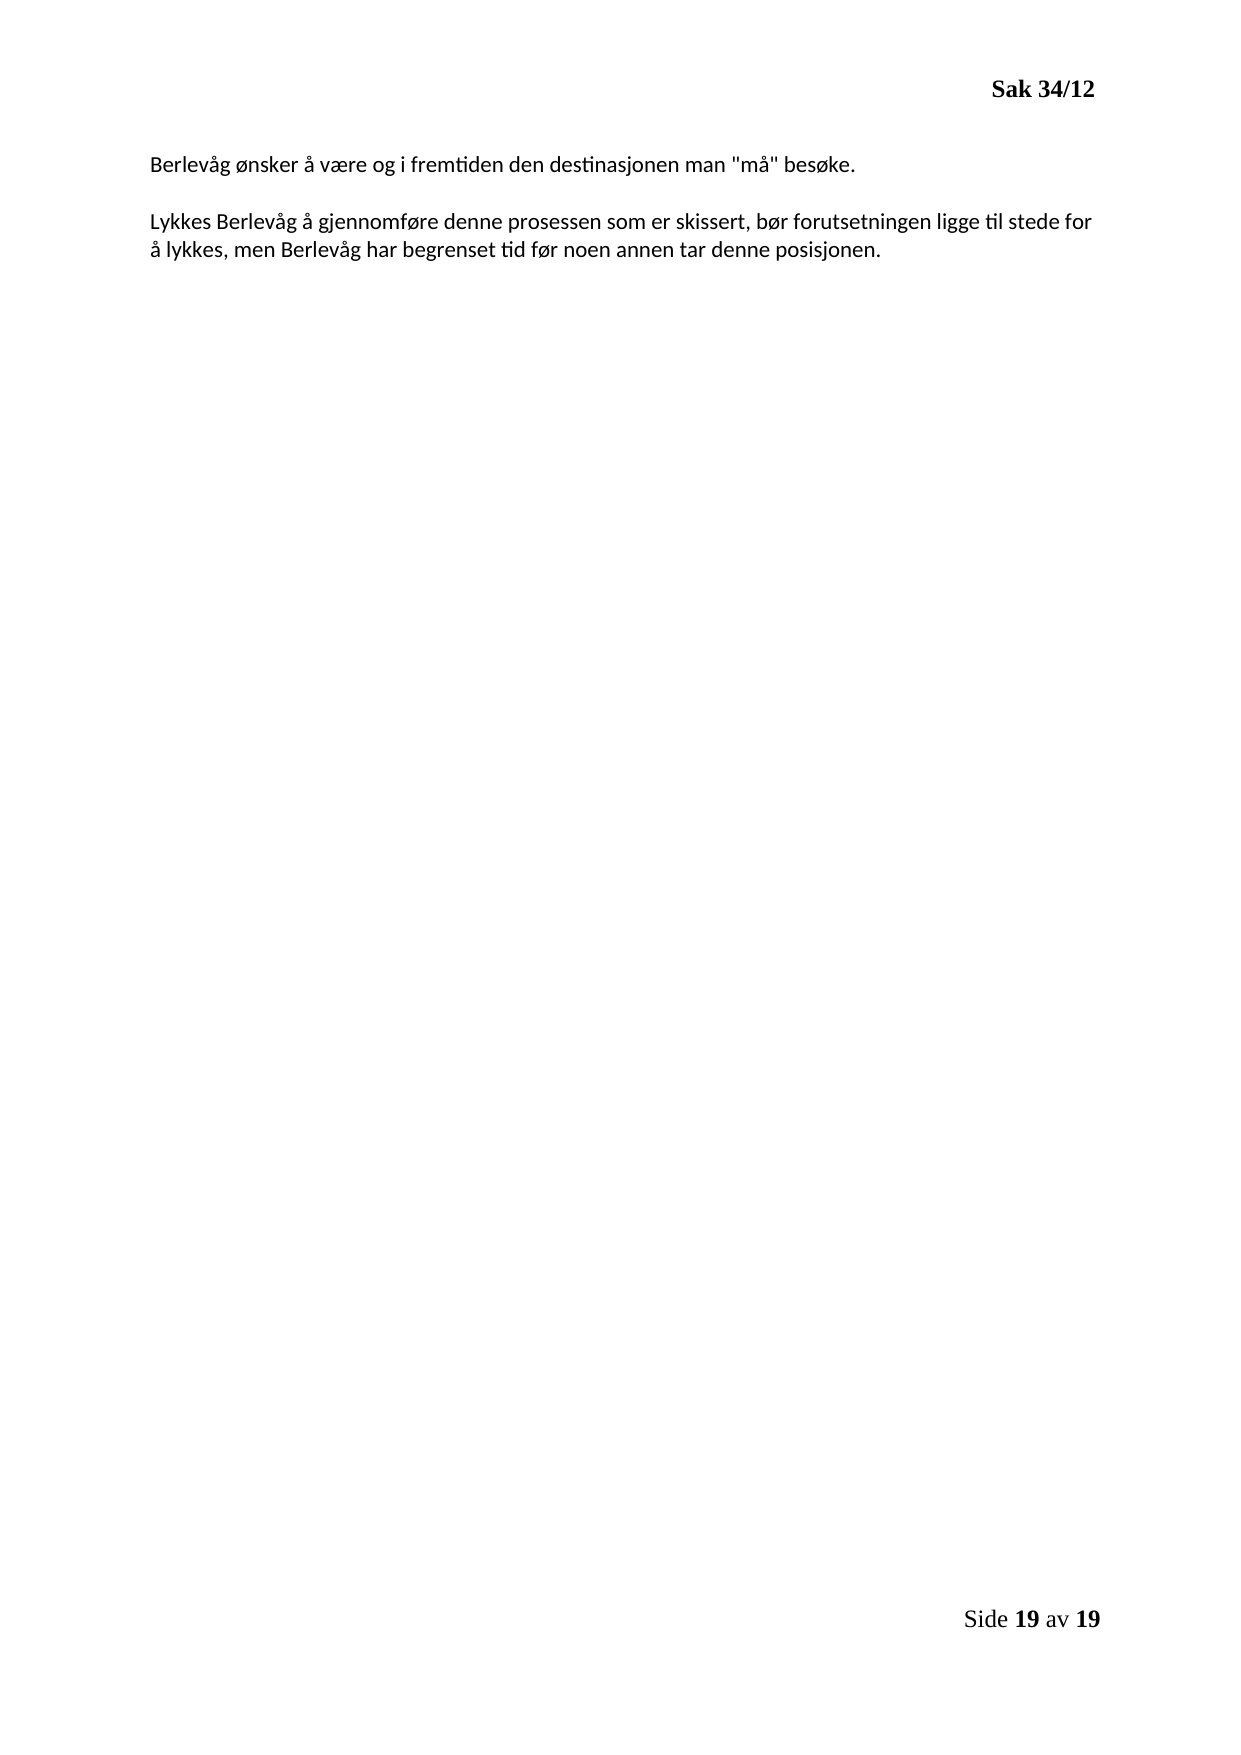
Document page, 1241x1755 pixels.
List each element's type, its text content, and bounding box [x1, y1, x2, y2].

text Lykkes Berlevåg å gjennomføre denne prosessen som er skissert, bør forutsetningen ligge til stede for å lykkes, men Berlevåg har begrenset tid før noen annen tar denne posisjonen. [150, 207, 1100, 263]
text Berlevåg ønsker å være og i fremtiden den destinasjonen man "må" besøke. [150, 150, 1100, 178]
